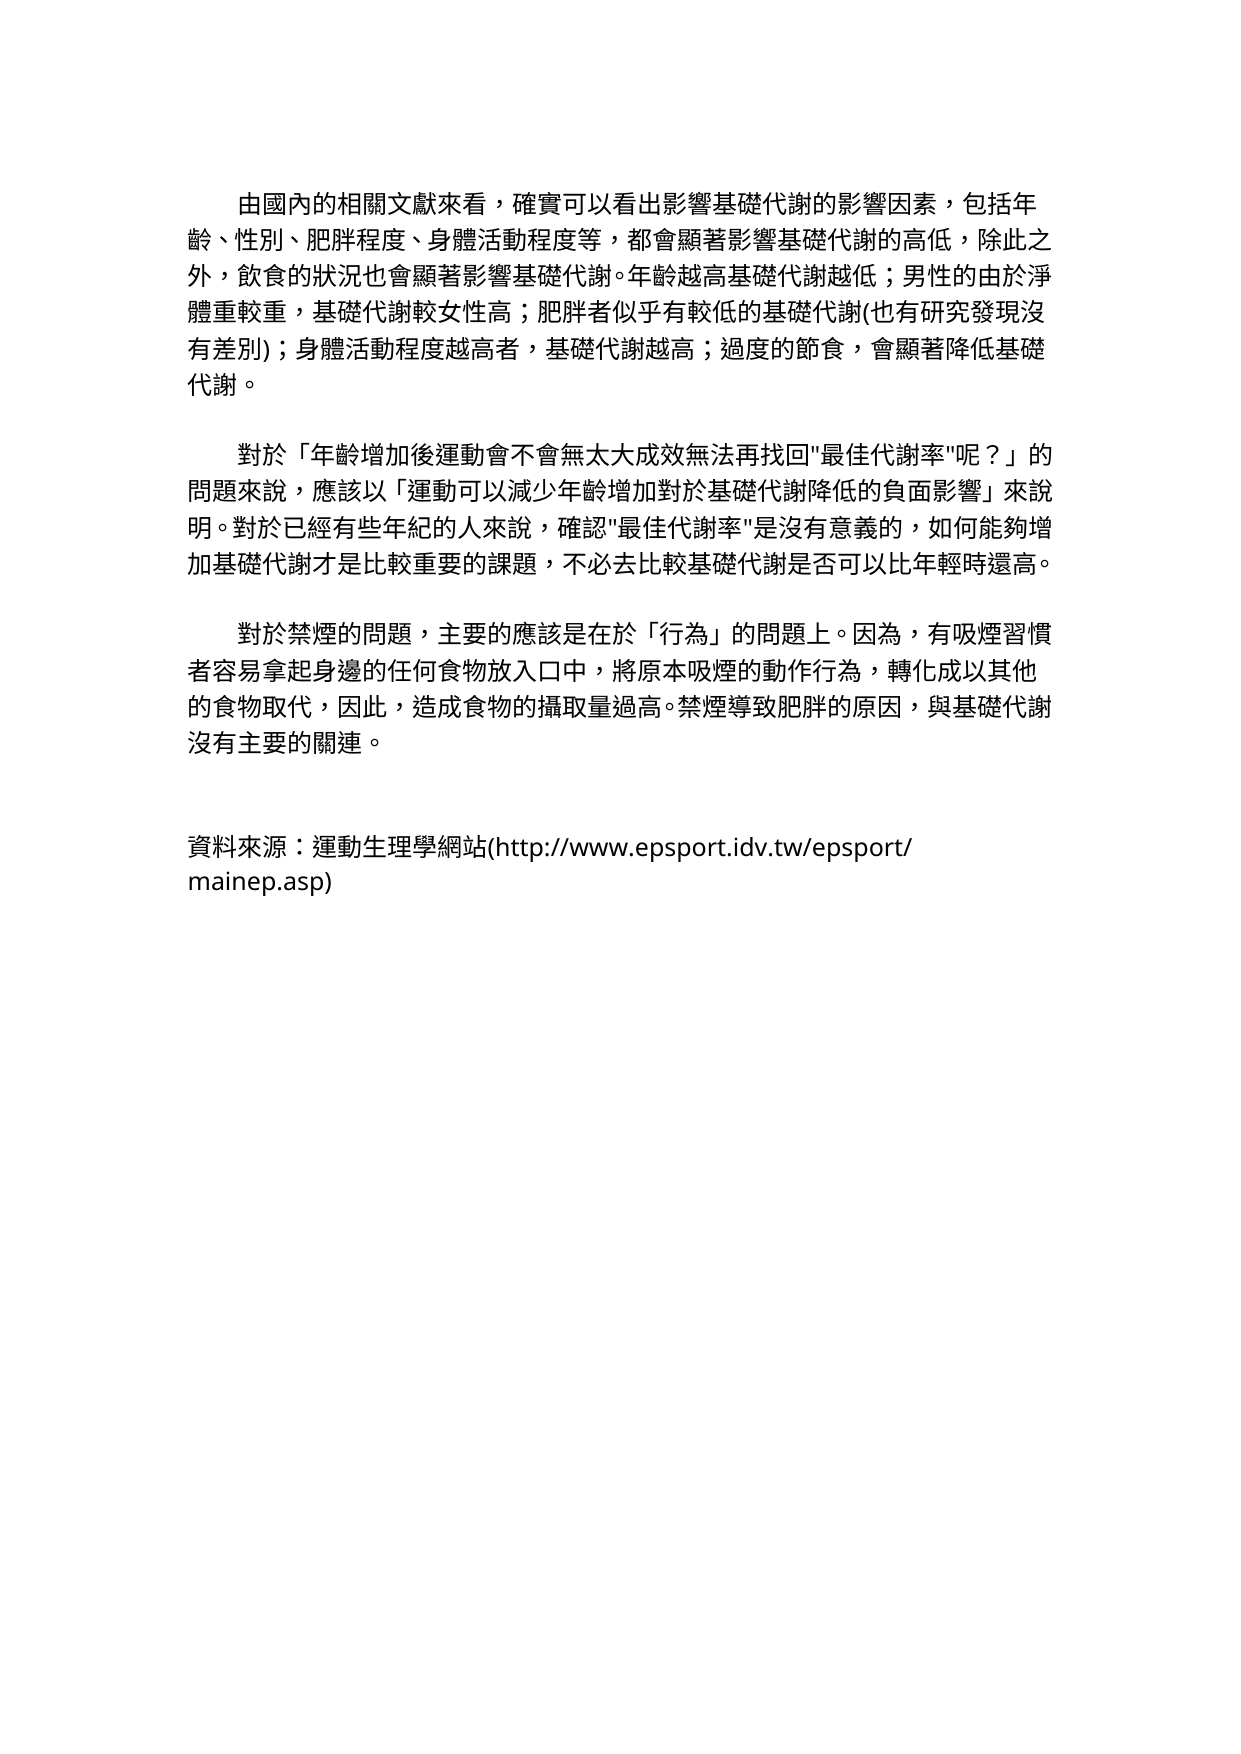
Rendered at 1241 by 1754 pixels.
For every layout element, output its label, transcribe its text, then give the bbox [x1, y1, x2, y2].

text 資料來源：運動生理學網站(http://www.epsport.idv.tw/epsport/mainep.asp) [187, 828, 1053, 898]
text 「年齡增加後運動會不會無太大成效無法再找回"最佳代謝率"呢？」、「"因為停止吸煙會減少代謝容易復胖"我目前開始運動當然也要禁煙，請問禁煙後真的會讓原有的代謝率減至更低嗎？」、「日夜作息日夜顛倒，但每天還是睡眠充足(約八小時)請問這種情形也會影響代謝能力嗎？」、「定期捐血，對基礎代謝能力有幫助嗎？」(討論主題：基礎代謝率有沒有一個公式)。這些問題對於想要減重的人來說，似乎是相當重要的問題。如果，用「影響基礎代謝的因素」來說明，將可以更清楚的界定這位網友的問題。 國內有關基礎代謝的相關研究 1994年陳維昭與余麗娟以151位20至50歲女性為對象，研究正常體重和不同程度肥胖女性之身體組成及基礎代謝率之異同。將151位女性依理想體重百分比分為正常體重組(80至120%)、輕度肥胖組(120至140%)、中度肥胖組(140至183%)，三組之平均體重分別為52.5±0.5、68.9±1.0、80.5±1.6公斤，身高及年齡則無明顯差異。每位受試者以間接熱量測定儀測定其BMR，並以生電阻抗分析法測量體組成。研究結果發現，正常體重組、輕度肥胖組與中度肥胖組之BMR分別為1069±11、1250±26、1358±29 kcal/day，以單位體重的BMR來看，則分別為20.4±0.2、18.2±0.3、16.9±0.2 kcal/kg/day，肥胖者單位體重的BMR確實有顯著低於正常體重與輕度肥胖者的現象。 1995年李寧遠與程一雄以20至27歲的大學學生40名為對象，根據三天的活動記錄，區分為輕度、中度和重度活動程度，又依據理想體重百分比大於25%為第四組，每組十名。受試者分別測量BMR。結果顯示輕度活動程度組BMR為1274 kcal/day、中度活動程度組BMR為1411 kcal/day、重度活動程度組BMR為1613 kcal/day、肥胖組BMR為1731 kcal/day。研究結果顯示，肥胖者單位體重的BMR並沒有顯著低於一般體重的不同程度活動者。 1996年李寧遠與巫錦霖以二十名年齡介於35至46歲的中年男性、體重介於80至120%理想體重為對象，依據三天的活動記錄，分為重度活動組(每天每公斤體重大於40大卡)與輕度活動組(每天每公斤體重小於38大卡)，每組十名。研究發現，重度活動組在總能量消耗(43.28±2.15 kcal/kg/day)與BMR(21.43±1.62 kcal/kg/day)均顯著的高於輕度活動組(35.30±1.68 kcal/kg/day、18.72±1.20 kcal/kg/day)。 1998年葉松鈴等人以18至45歲停經前女性，輕度肥胖(BMI在26.4至30.8 kg/m2)與重度肥胖(BMI大於30.8 kg/m2)的女性分別為44人與23人，經半年之飲食控制後，選擇減重達5%以上者共29人為研究對象，另外亦依肥胖者年齡分佈，按比例選取與該年齡層之身高相配合的正常體重者18人(控制組)，與肥胖者比較各項差異。研究發現正常體重者、輕度肥胖者與重度肥胖者，在休息狀態下熱量代謝分別為18.6±3.0 kcal/kg/day、17.5±1.8 kcal/kg/day、17.2±1.4 kcal/kg/day，重度肥胖者的休息狀態熱量代謝顯著低於正常體重者。經過半年的減重後(減重達5%以上)，肥胖者(包括中度與重度)在休息狀態的能量代謝(減重前為17.0±1.7 kcal/kg/day、減重後為17.4±2.2 kcal/kg/day)並沒有顯著的變化。研究結果確認肥胖者在休息狀態時的熱量代謝確實低於一般體重者，而且，減重後休息狀態的能量消耗無法顯著的提高。對於肥胖者來說，無法顯著的增加休息狀態的能量代謝，是造成體重無法持續下降及減重後體重容易回升的主要原因之一。 2000年衛沛文指出MET是成年人之坐姿安靜攝氧率(testing oxygen uptake，VO2rest)，為西方國家常用的能量消耗與運動強度單位，是否適用於台灣的健康成人？作者以50名20至50歲、身高170±1公分、體重71±1公斤的志願參與者，進行開放式熱量法(open-circuit calorimetry)測量。研究結果顯示，1MET值的測量結果為3.48±0.06 ml/kg/min，與西方代謝當量的3.5 ml/kg/min的數值相當，而且研究也發現，體重比淨體重更能夠代表休息時的單位體重能量消耗結果。 2000年林正常以20至50歲男女國人、每十歲一個年齡層、每年齡層各10名、共六十名受試者，利用能量消耗使用攜帶式能量測量裝置(Cortex MetaMax，Aerosport) 進行BMR測量。研究結果發現，20至30歲男性(22.10±1.85歲)的BMR為3.33±0.25 ml/kg/min、30至40歲男性(33.50±3.57歲)的BMR為3.33±0.29 ml/kg/min、40至50歲男性(45.20±2.70歲)的BMR為3.06±0.21 ml/kg/min，20至30歲女性(25.60±2.76歲)的BMR為3.17±0.19 ml/kg/min、30至40歲女性(33.60±3.53歲)的BMR為3.09±0.15 ml/kg/min、40至50歲女性(43.30±1.57歲)的BMR為3.05±0.15 ml/kg/min。研究結果顯示，國人中年男性的BMR相當接近西方國家以3.5 ml/kg/min的MET單位大小，但是，年紀較大的男性國人與女性國人的BMR有低於MET單位大小的現象。 由以往有關國人的BMR、MET等變項的研究結果顯示，國人的BMR確實接近3.5 ml/kg/min的數值(年齡高的男性國人與女性的實際測量值偏低)，重度肥胖者的BMR確實有低於一般非肥胖或輕度肥胖者的現象，不過並沒有一致的研究結果。身體活動程度較多者，其每日的能量消耗、BMR等都有顯著高於活動程度較低者的研究結果。 影響基礎代謝的因素 由國內的相關文獻來看，確實可以看出影響基礎代謝的影響因素，包括年齡、性別、肥胖程度、身體活動程度等，都會顯著影響基礎代謝的高低，除此之外，飲食的狀況也會顯著影響基礎代謝。年齡越高基礎代謝越低；男性的由於淨體重較重，基礎代謝較女性高；肥胖者似乎有較低的基礎代謝(也有研究發現沒有差別)；身體活動程度越高者，基礎代謝越高；過度的節食，會顯著降低基礎代謝。 對於「年齡增加後運動會不會無太大成效無法再找回"最佳代謝率"呢？」的問題來說，應該以「運動可以減少年齡增加對於基礎代謝降低的負面影響」來說明。對於已經有些年紀的人來說，確認"最佳代謝率"是沒有意義的，如何能夠增加基礎代謝才是比較重要的課題，不必去比較基礎代謝是否可以比年輕時還高。 對於禁煙的問題，主要的應該是在於「行為」的問題上。因為，有吸煙習慣者容易拿起身邊的任何食物放入口中，將原本吸煙的動作行為，轉化成以其他的食物取代，因此，造成食物的攝取量過高。禁煙導致肥胖的原因，與基礎代謝沒有主要的關連。 [187, 150, 1053, 760]
